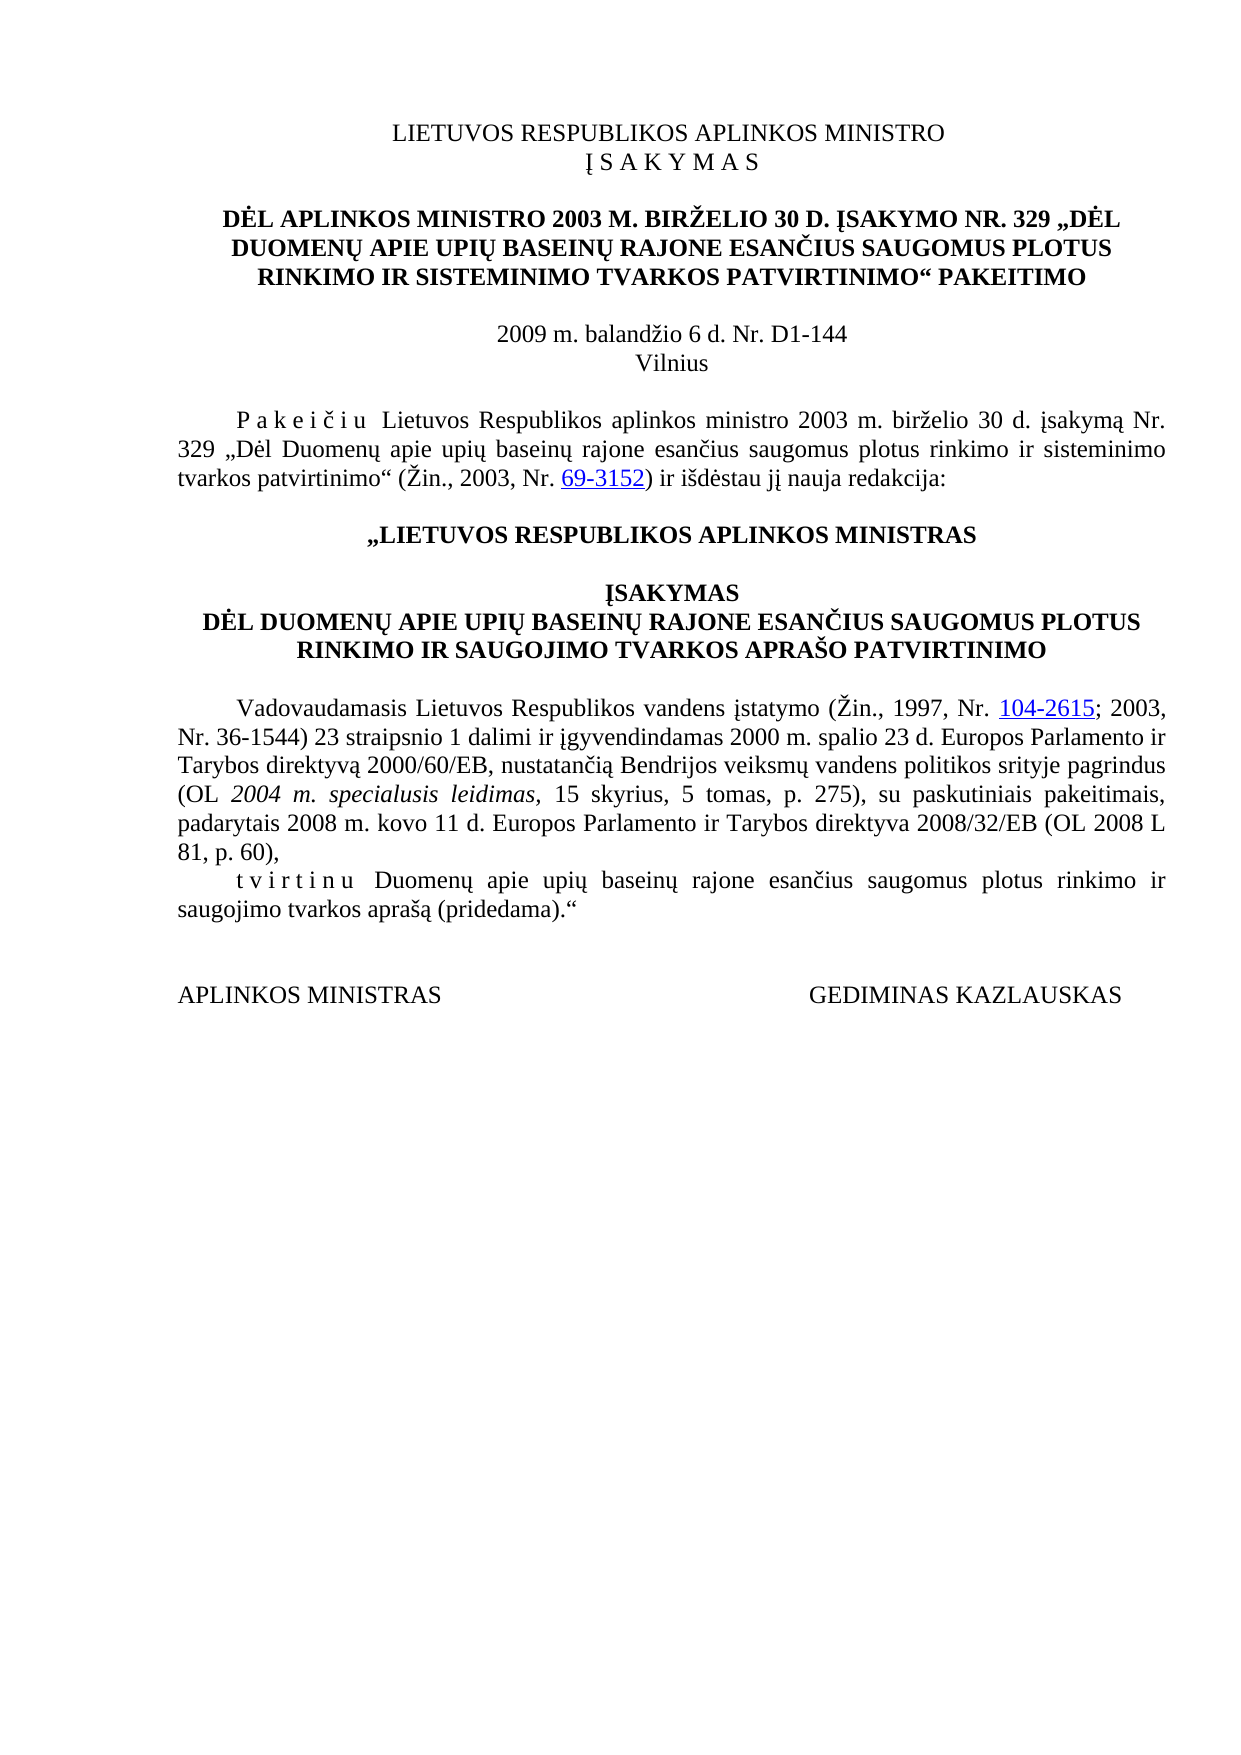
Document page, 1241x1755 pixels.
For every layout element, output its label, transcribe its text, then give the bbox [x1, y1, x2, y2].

text DĖL DUOMENŲ APIE UPIŲ BASEINŲ RAJONE ESANČIUS SAUGOMUS PLOTUS RINKIMO IR SAUGOJIMO TVARKOS APRAŠO PATVIRTINIMO [177, 607, 1166, 664]
text APLINKOS MINISTRAS GEDIMINAS KAZLAUSKAS [177, 981, 1166, 1009]
text LIETUVOS RESPUBLIKOS APLINKOS MINISTRO [177, 118, 1166, 147]
text ĮSAKYMAS [177, 147, 1166, 176]
text Pakeičiu Lietuvos Respublikos aplinkos ministro 2003 m. birželio 30 d. įsakymą Nr. 329 „Dėl Duomenų apie upių baseinų rajone esančius saugomus plotus rinkimo ir sisteminimo tvarkos patvirtinimo“ (Žin., 2003, Nr. 69-3152) ir išdėstau jį nauja redakcija: [177, 406, 1166, 492]
text 2009 m. balandžio 6 d. Nr. D1-144 [177, 319, 1166, 348]
text ĮSAKYMAS [177, 578, 1166, 607]
text Vadovaudamasis Lietuvos Respublikos vandens įstatymo (Žin., 1997, Nr. 104-2615; 2003, Nr. 36-1544) 23 straipsnio 1 dalimi ir įgyvendindamas 2000 m. spalio 23 d. Europos Parlamento ir Tarybos direktyvą 2000/60/EB, nustatančią Bendrijos veiksmų vandens politikos srityje pagrindus (OL 2004 m. specialusis leidimas, 15 skyrius, 5 tomas, p. 275), su paskutiniais pakeitimais, padarytais 2008 m. kovo 11 d. Europos Parlamento ir Tarybos direktyva 2008/32/EB (OL 2008 L 81, p. 60), [177, 693, 1166, 866]
text „LIETUVOS RESPUBLIKOS APLINKOS MINISTRAS [177, 521, 1166, 549]
text DĖL APLINKOS MINISTRO 2003 M. BIRŽELIO 30 D. ĮSAKYMO NR. 329 „DĖL DUOMENŲ APIE UPIŲ BASEINŲ RAJONE ESANČIUS SAUGOMUS PLOTUS RINKIMO IR SISTEMINIMO TVARKOS PATVIRTINIMO“ PAKEITIMO [177, 204, 1166, 291]
text tvirtinu Duomenų apie upių baseinų rajone esančius saugomus plotus rinkimo ir saugojimo tvarkos aprašą (pridedama).“ [177, 866, 1166, 923]
text Vilnius [177, 348, 1166, 377]
